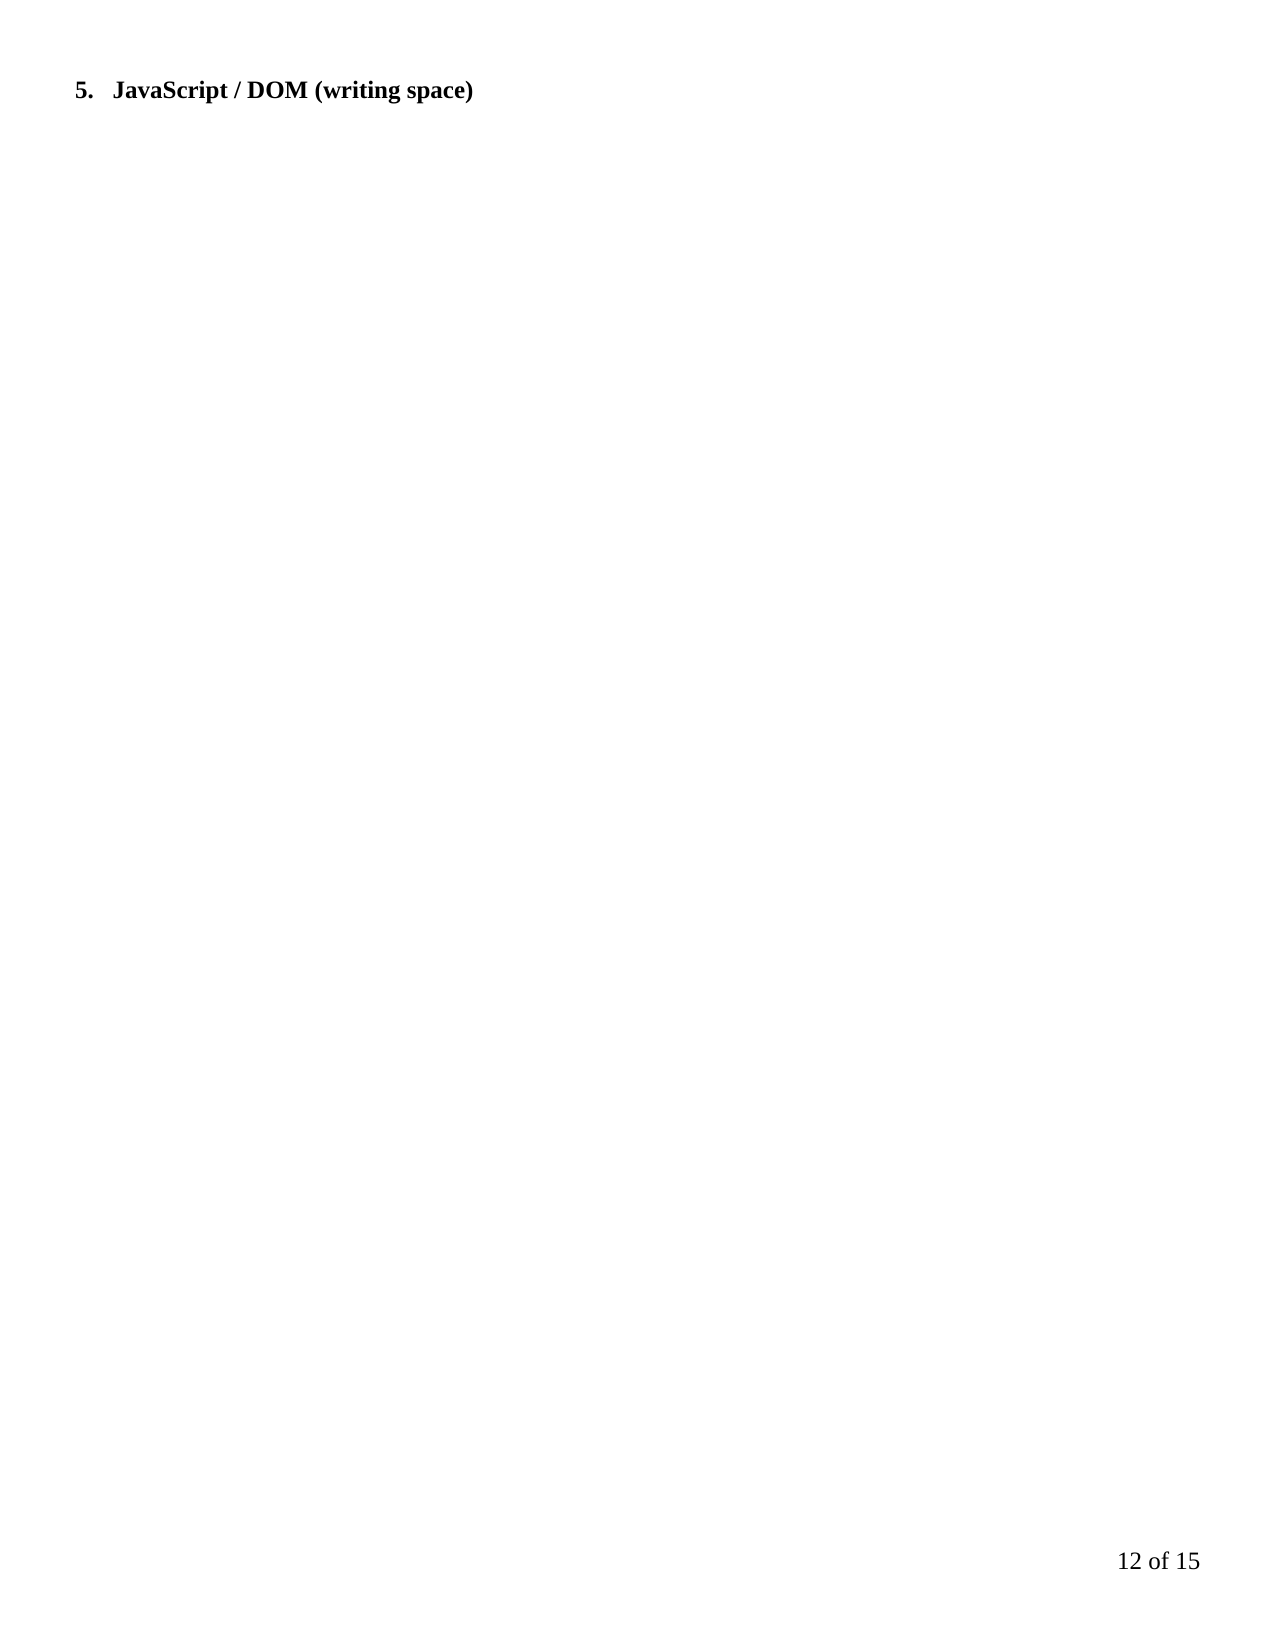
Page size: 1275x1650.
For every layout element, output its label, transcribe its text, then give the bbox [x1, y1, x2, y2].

text 5. JavaScript / DOM (writing space) [75, 75, 1200, 104]
